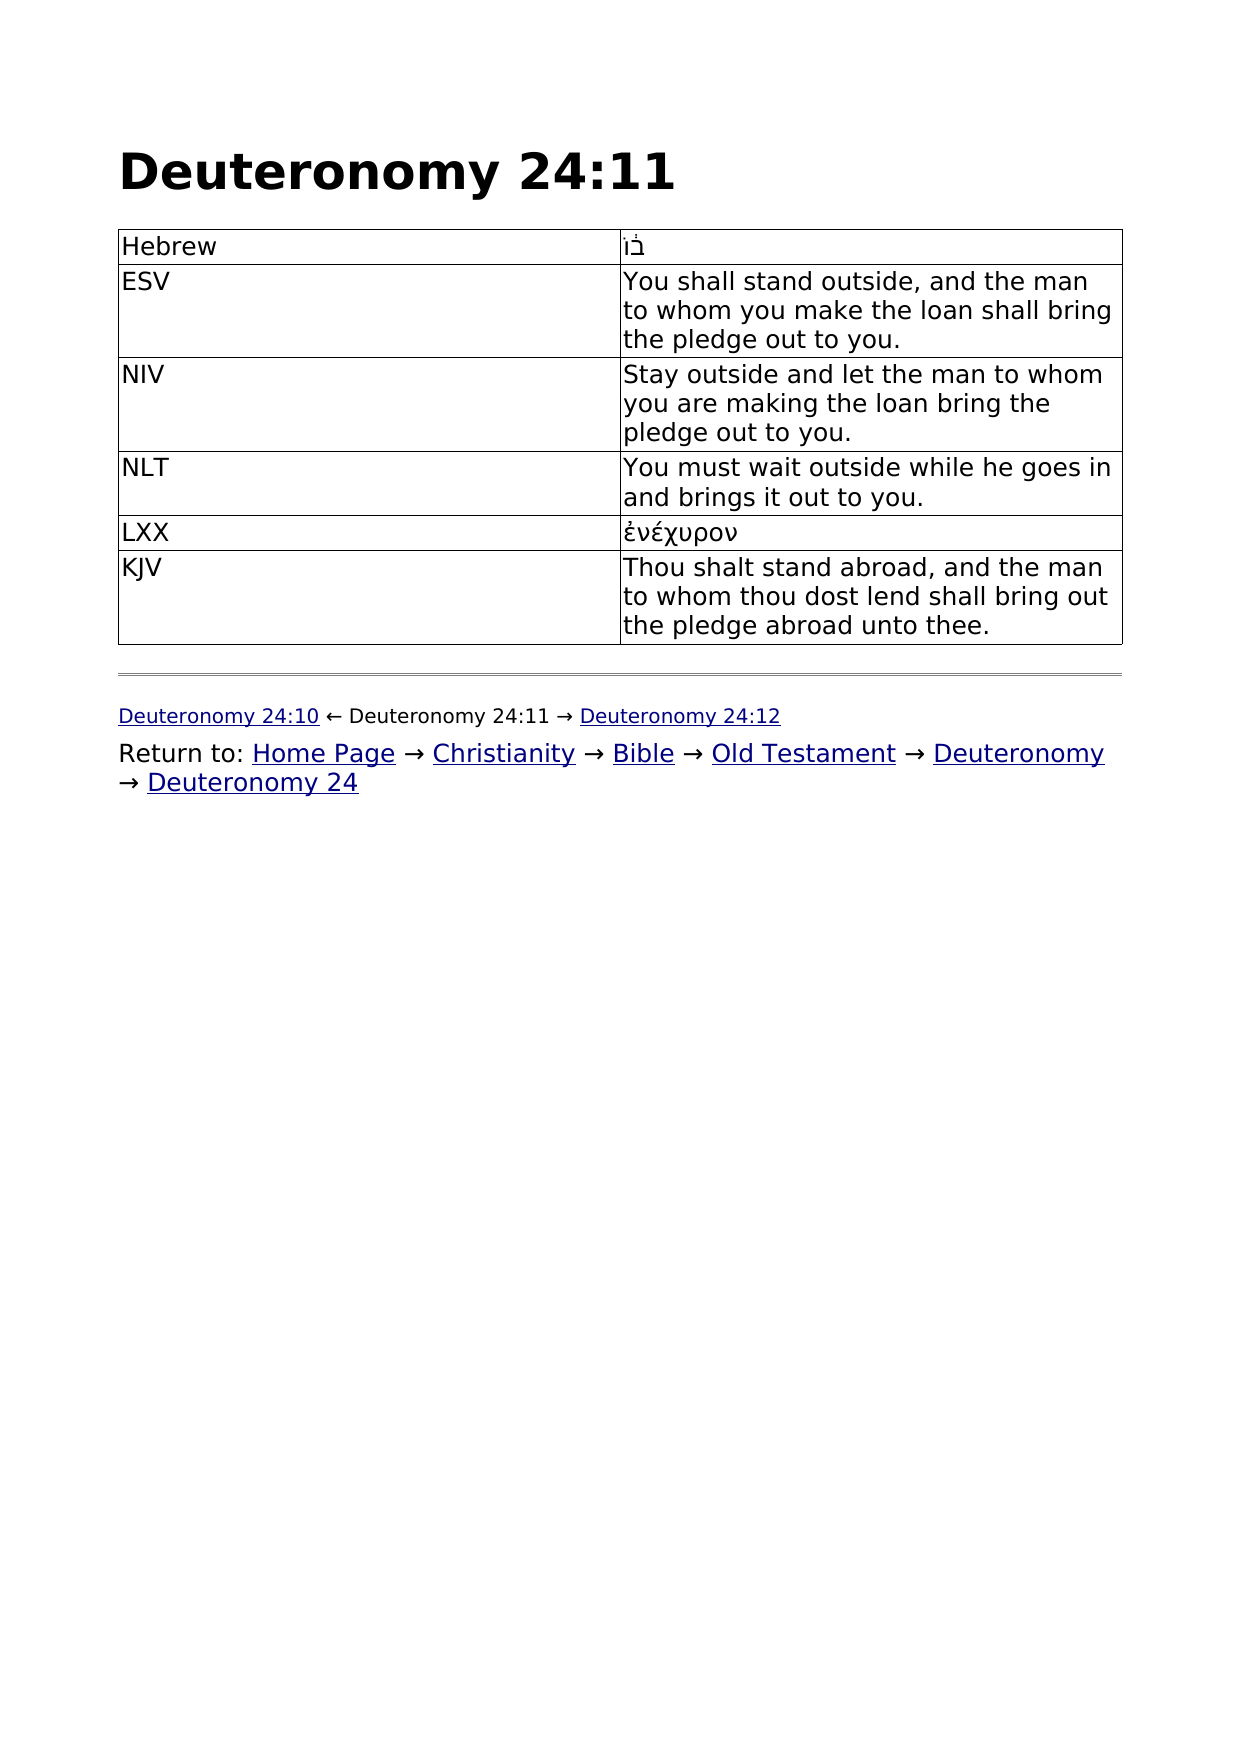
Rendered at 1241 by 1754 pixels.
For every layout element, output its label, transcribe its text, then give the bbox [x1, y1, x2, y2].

text Return to: Home Page → Christianity → Bible → Old Testament → Deuteronomy → Deuteronomy 24 [118, 739, 1122, 797]
table_cell Thou shalt stand abroad, and the man to whom thou dost lend shall bring out the pledge abroad unto thee. [621, 551, 1122, 643]
table_cell KJV [119, 551, 620, 643]
table_cell Stay outside and let the man to whom you are making the loan bring the pledge out to you. [621, 358, 1122, 451]
table_cell You shall stand outside, and the man to whom you make the loan shall bring the pledge out to you. [621, 265, 1122, 357]
table_header ב֔וֹ [621, 230, 1122, 264]
text Deuteronomy 24:10 ← Deuteronomy 24:11 → Deuteronomy 24:12 [118, 705, 1122, 739]
table_cell ἐνέχυρον [621, 516, 1122, 550]
table_cell NIV [119, 358, 620, 451]
table_cell ESV [119, 265, 620, 357]
table_header Hebrew [119, 230, 620, 264]
table_cell You must wait outside while he goes in and brings it out to you. [621, 452, 1122, 515]
table_cell LXX [119, 516, 620, 550]
subtitle Deuteronomy 24:11 [118, 143, 1122, 201]
table_cell NLT [119, 452, 620, 515]
